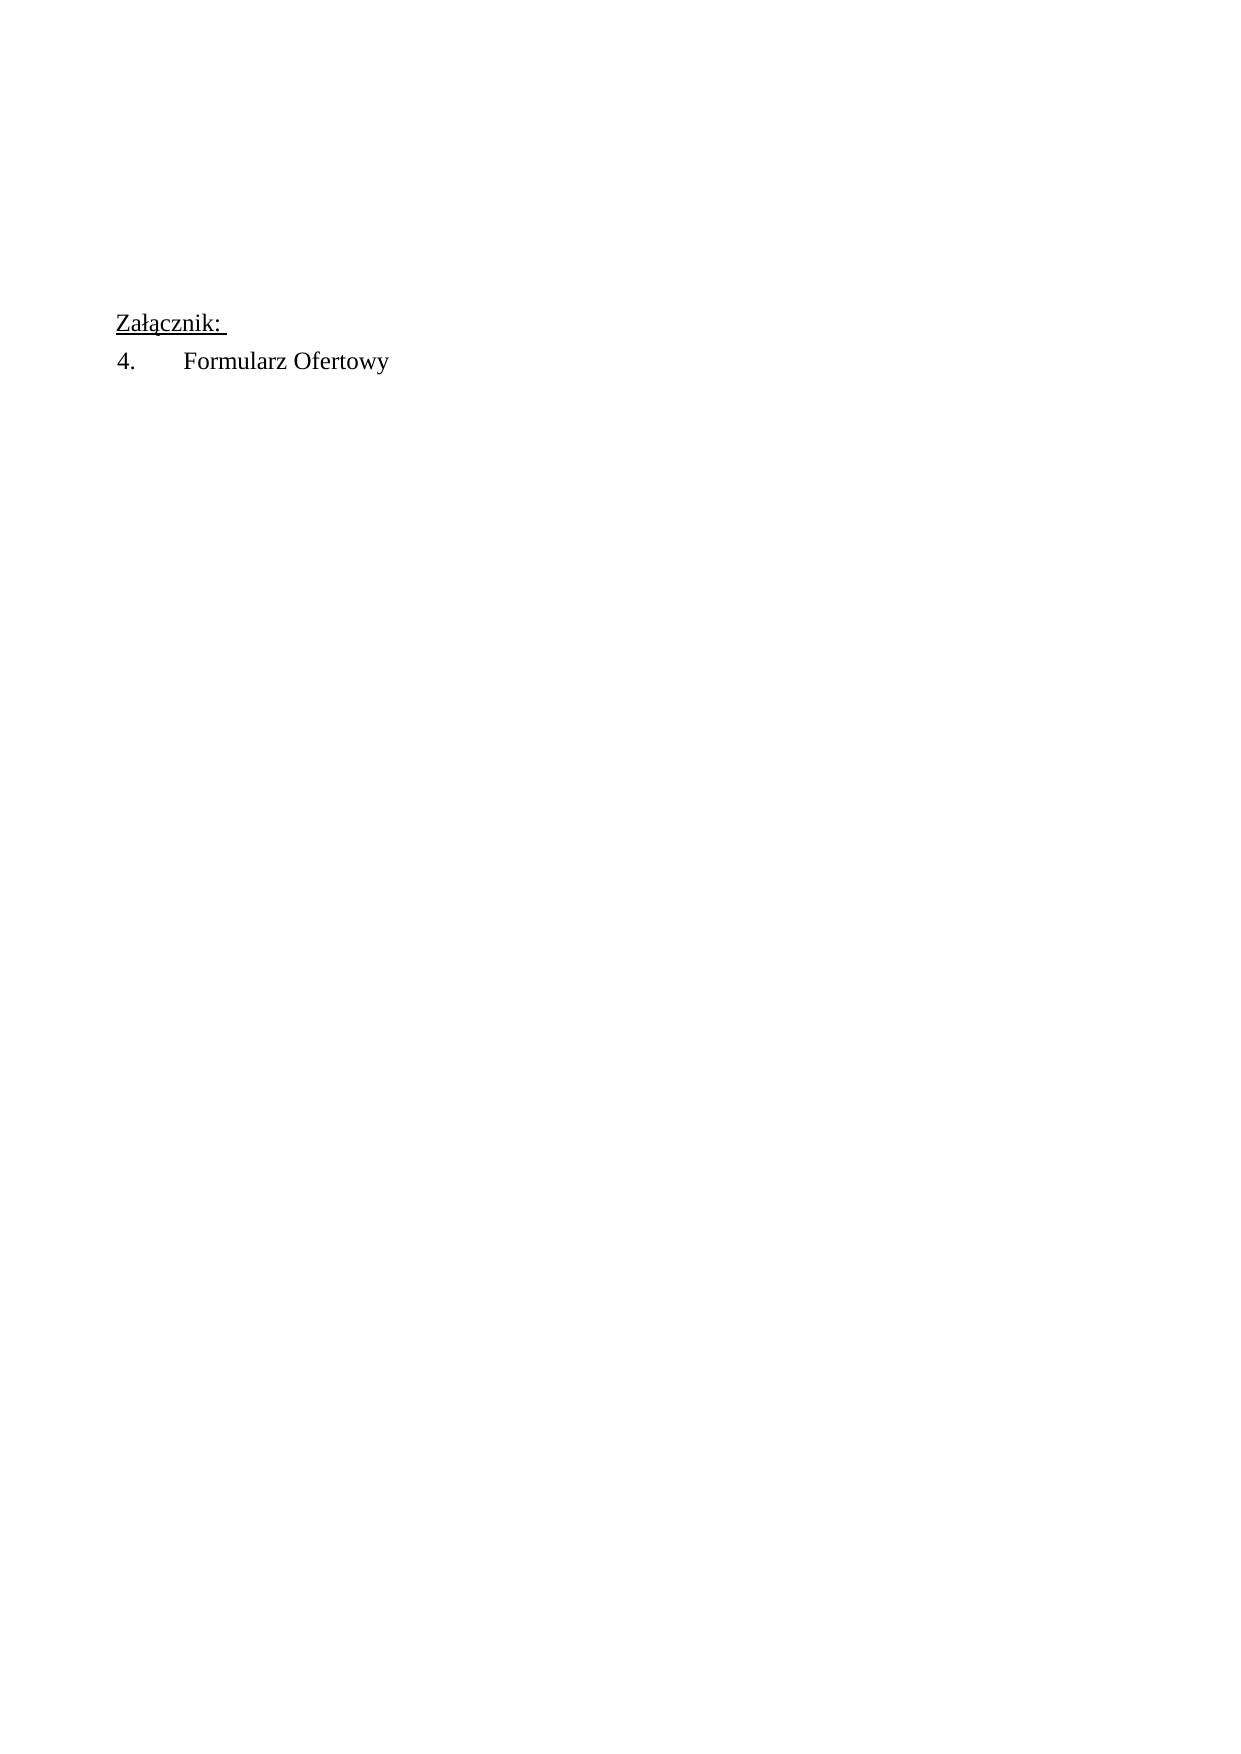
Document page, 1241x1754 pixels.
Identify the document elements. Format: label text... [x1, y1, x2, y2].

list Formularz Ofertowy [117, 346, 1123, 375]
text Załącznik: [115, 308, 1123, 337]
